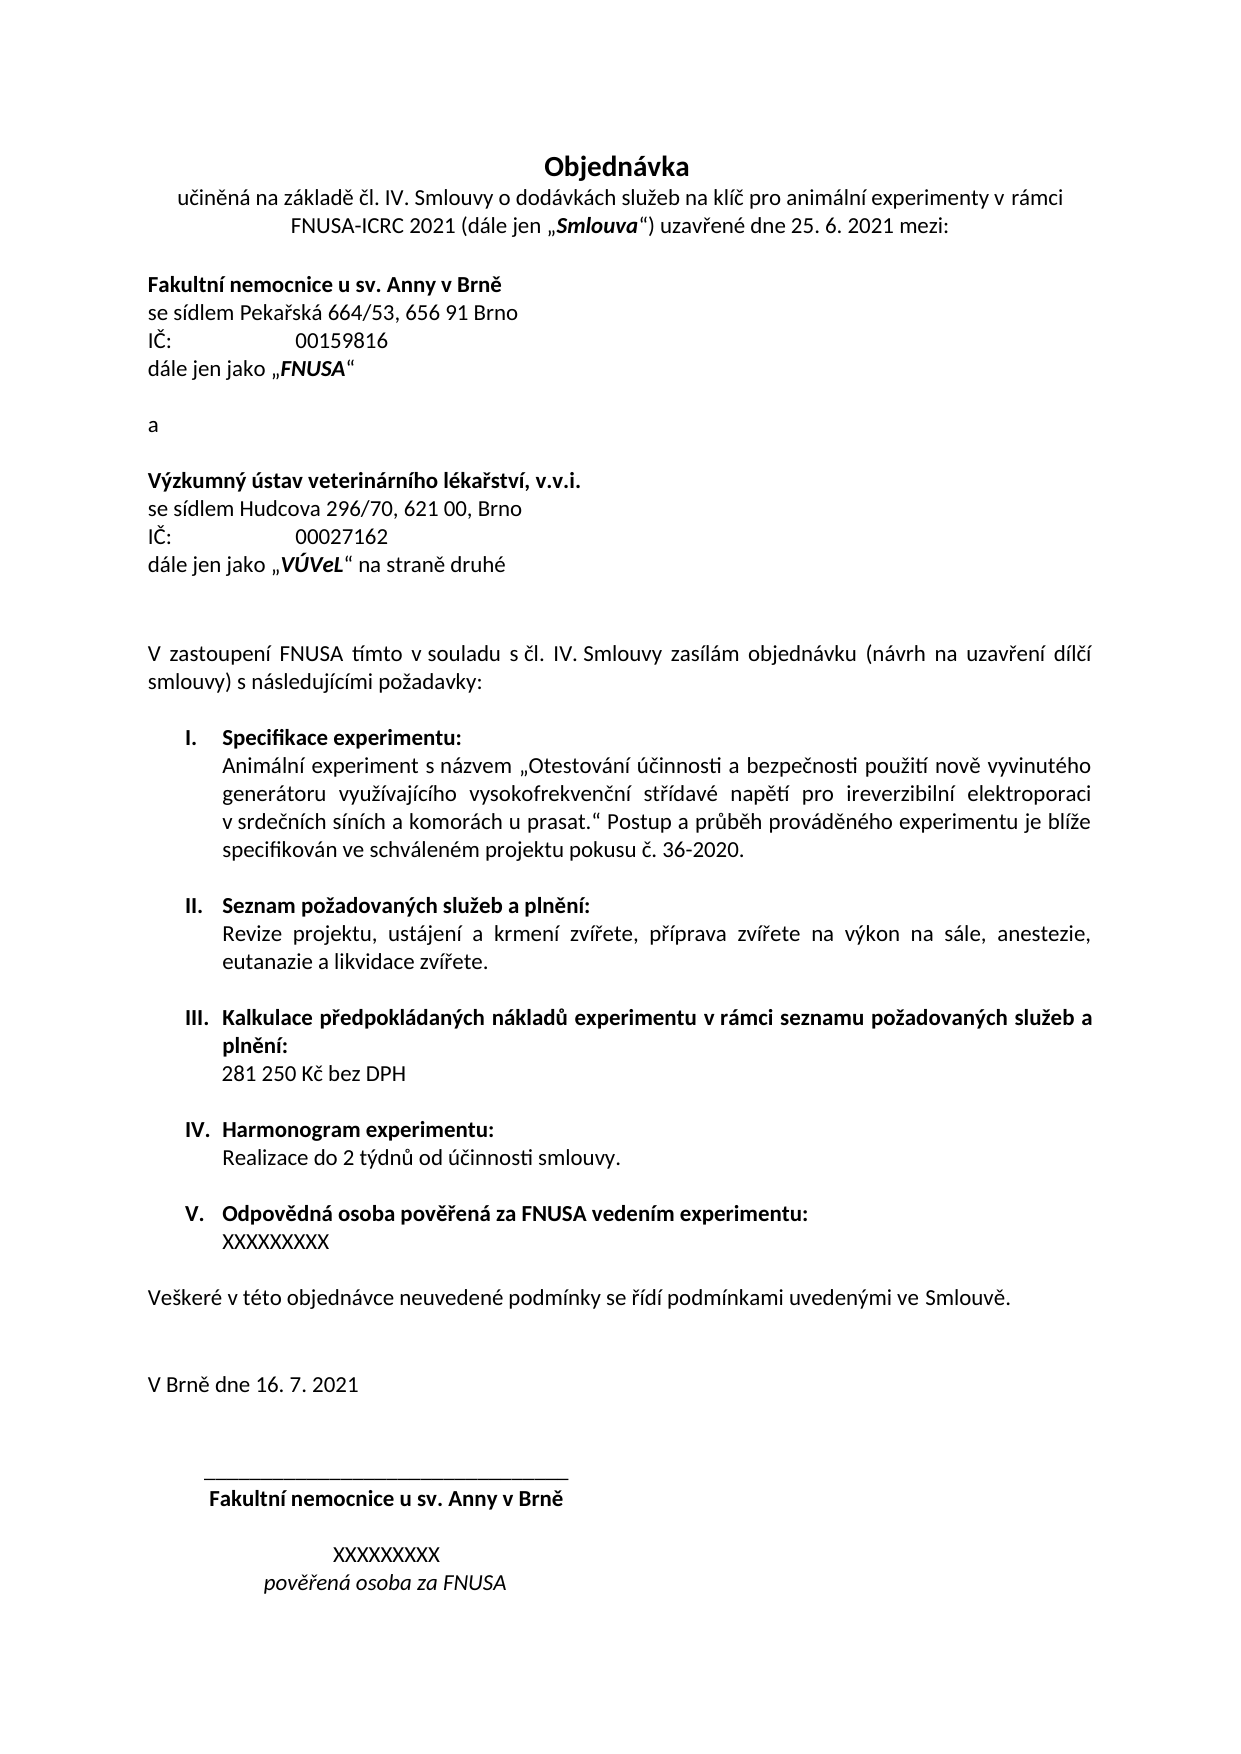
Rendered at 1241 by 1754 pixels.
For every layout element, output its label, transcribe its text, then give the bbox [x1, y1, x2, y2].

text Veškeré v této objednávce neuvedené podmínky se řídí podmínkami uvedenými ve Smlouvě. [148, 1283, 1093, 1312]
text a [148, 410, 1093, 438]
list Harmonogram experimentu: [185, 1115, 1093, 1143]
text Animální experiment s názvem „Otestování účinnosti a bezpečnosti použití nově vyvinutého generátoru využívajícího vysokofrekvenční střídavé napětí pro ireverzibilní elektroporaci v srdečních síních a komorách u prasat.“ Postup a průběh prováděného experimentu je blíže specifikován ve schváleném projektu pokusu č. 36-2020. [222, 751, 1093, 863]
table_header [625, 1456, 1093, 1596]
table_header ________________________________ Fakultní nemocnice u sv. Anny v Brně XXXXXXXXX pověřená osoba za FNUSA [148, 1456, 625, 1596]
text IČ: 00027162 [148, 522, 1093, 550]
text 281 250 Kč bez DPH [221, 1059, 1093, 1087]
list Specifikace experimentu: [185, 723, 1093, 751]
text se sídlem Pekařská 664/53, 656 91 Brno [148, 298, 1093, 326]
text Fakultní nemocnice u sv. Anny v Brně [148, 270, 1093, 298]
text V zastoupení FNUSA tímto v souladu s čl. IV. Smlouvy zasílám objednávku (návrh na uzavření dílčí smlouvy) s následujícími požadavky: [148, 639, 1093, 695]
text Realizace do 2 týdnů od účinnosti smlouvy. [222, 1143, 1093, 1171]
text dále jen jako „VÚVeL“ na straně druhé [148, 550, 1093, 578]
text dále jen jako „FNUSA“ [148, 354, 1093, 382]
subtitle učiněná na základě čl. IV. Smlouvy o dodávkách služeb na klíč pro animální experimenty v rámci FNUSA-ICRC 2021 (dále jen „Smlouva“) uzavřené dne 25. 6. 2021 mezi: [148, 183, 1093, 239]
list Seznam požadovaných služeb a plnění: [185, 891, 1093, 919]
list Odpovědná osoba pověřená za FNUSA vedením experimentu: [185, 1199, 1093, 1227]
text se sídlem Hudcova 296/70, 621 00, Brno [148, 494, 1093, 522]
text IČ: 00159816 [148, 326, 1093, 354]
text V Brně dne 16. 7. 2021 [148, 1370, 1093, 1398]
text Výzkumný ústav veterinárního lékařství, v.v.i. [148, 466, 1093, 494]
text Revize projektu, ustájení a krmení zvířete, příprava zvířete na výkon na sále, anestezie, eutanazie a likvidace zvířete. [222, 919, 1093, 975]
subtitle Objednávka [148, 148, 1093, 183]
text XXXXXXXXX [222, 1227, 1093, 1256]
list Kalkulace předpokládaných nákladů experimentu v rámci seznamu požadovaných služeb a plnění: [185, 1003, 1093, 1059]
